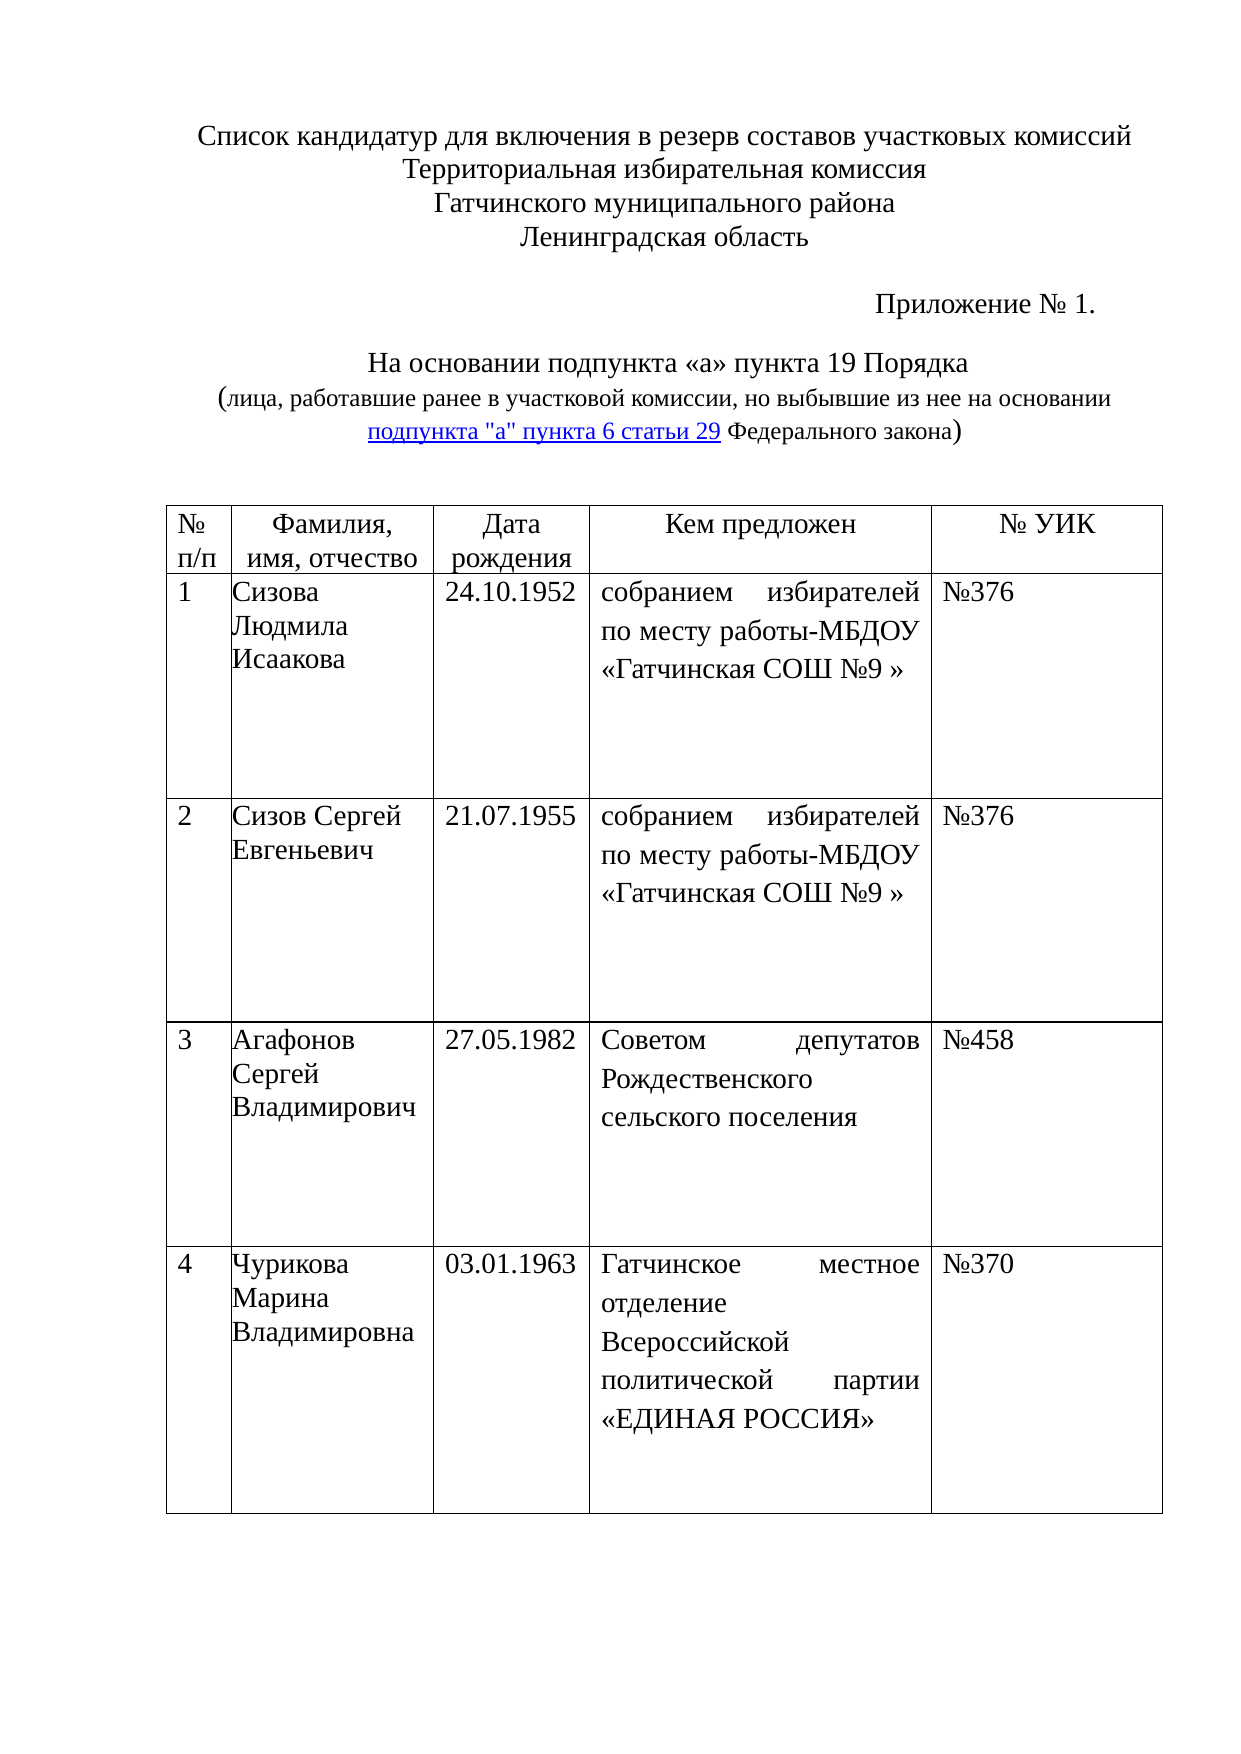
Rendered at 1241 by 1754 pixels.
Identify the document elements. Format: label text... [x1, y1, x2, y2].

table_cell Сизов Сергей Евгеньевич [232, 799, 433, 1021]
table_header Дата рождения [434, 506, 589, 573]
table_cell 1 [167, 574, 231, 797]
text Приложение № 1. [177, 286, 1152, 319]
table_cell №376 [932, 574, 1162, 797]
table_cell Агафонов Сергей Владимирович [232, 1023, 433, 1246]
table_cell Гатчинское местное отделение Всероссийской политической партии «ЕДИНАЯ РОССИЯ» [590, 1247, 931, 1513]
table_cell Советом депутатов Рождественского сельского поселения [590, 1023, 931, 1246]
text На основании подпункта «а» пункта 19 Порядка [177, 345, 1152, 379]
table_cell Чурикова Марина Владимировна [232, 1247, 433, 1513]
table_header № п/п [167, 506, 231, 573]
table_cell собранием избирателей по месту работы-МБДОУ «Гатчинская СОШ №9 » [590, 574, 931, 797]
table_cell Сизова Людмила Исаакова [232, 574, 433, 797]
table_header Кем предложен [590, 506, 931, 573]
text Гатчинского муниципального района [177, 185, 1152, 219]
table_cell 3 [167, 1023, 231, 1246]
text (лица, работавшие ранее в участковой комиссии, но выбывшие из нее на основании подпункта "а" пункта 6 статьи 29 Федерального закона) [177, 379, 1152, 446]
table_cell собранием избирателей по месту работы-МБДОУ «Гатчинская СОШ №9 » [590, 799, 931, 1021]
table_cell №458 [932, 1023, 1162, 1246]
table_cell 4 [167, 1247, 231, 1513]
table_cell 21.07.1955 [434, 799, 589, 1021]
text Ленинградская область [177, 219, 1152, 252]
table_cell 27.05.1982 [434, 1023, 589, 1246]
table_header Фамилия, имя, отчество [232, 506, 433, 573]
text Список кандидатур для включения в резерв составов участковых комиссий [177, 118, 1152, 152]
text Территориальная избирательная комиссия [177, 152, 1152, 185]
table_cell 03.01.1963 [434, 1247, 589, 1513]
table_cell 2 [167, 799, 231, 1021]
table_cell 24.10.1952 [434, 574, 589, 797]
table_cell №370 [932, 1247, 1162, 1513]
table_cell №376 [932, 799, 1162, 1021]
table_header № УИК [932, 506, 1162, 573]
